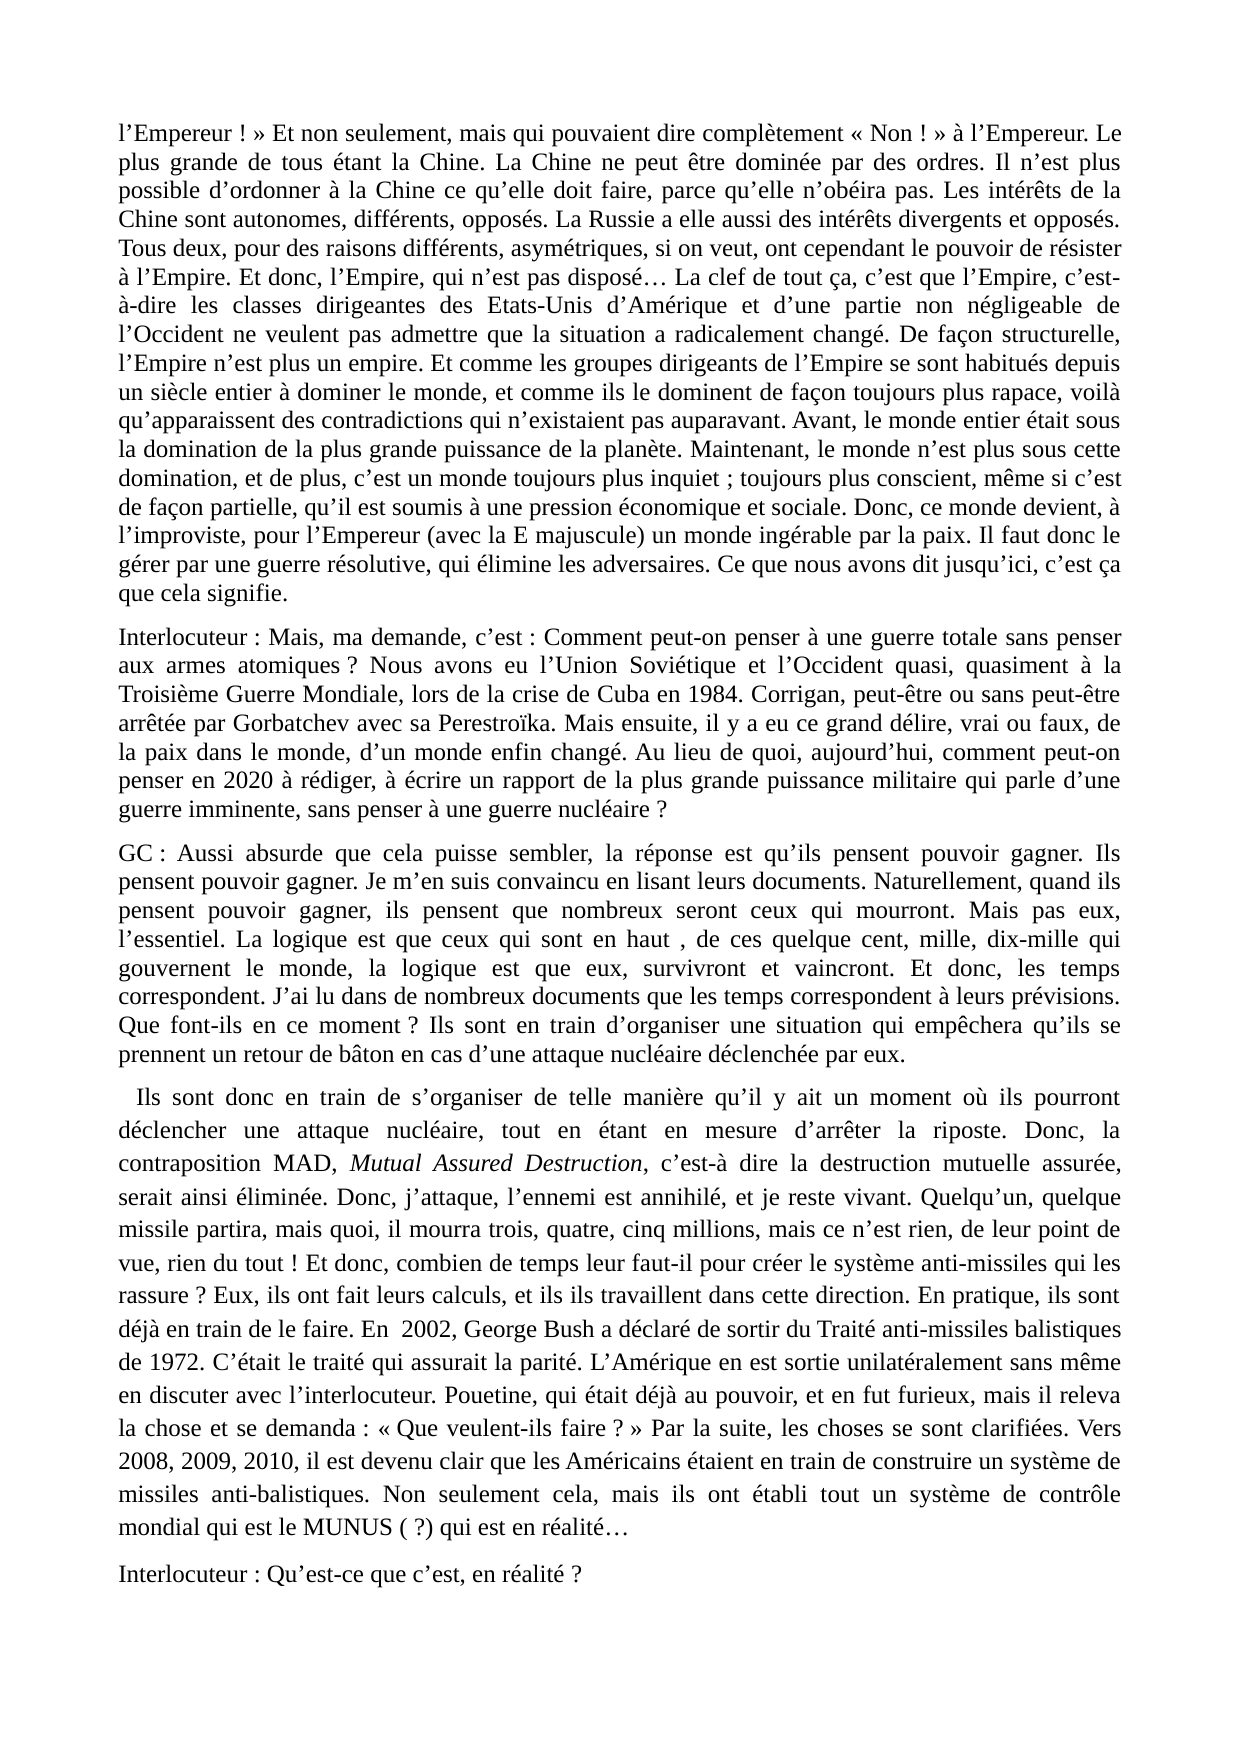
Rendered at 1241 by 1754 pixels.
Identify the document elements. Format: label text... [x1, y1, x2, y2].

text Ils sont donc en train de s’organiser de telle manière qu’il y ait un moment où ils pourront déclencher une attaque nucléaire, tout en étant en mesure d’arrêter la riposte. Donc, la contraposition MAD, Mutual Assured Destruction, c’est-à dire la destruction mutuelle assurée, serait ainsi éliminée. Donc, j’attaque, l’ennemi est annihilé, et je reste vivant. Quelqu’un, quelque missile partira, mais quoi, il mourra trois, quatre, cinq millions, mais ce n’est rien, de leur point de vue, rien du tout ! Et donc, combien de temps leur faut-il pour créer le système anti-missiles qui les rassure ? Eux, ils ont fait leurs calculs, et ils ils travaillent dans cette direction. En pratique, ils sont déjà en train de le faire. En 2002, George Bush a déclaré de sortir du Traité anti-missiles balistiques de 1972. C’était le traité qui assurait la parité. L’Amérique en est sortie unilatéralement sans même en discuter avec l’interlocuteur. Pouetine, qui était déjà au pouvoir, et en fut furieux, mais il releva la chose et se demanda : « Que veulent-ils faire ? » Par la suite, les choses se sont clarifiées. Vers 2008, 2009, 2010, il est devenu clair que les Américains étaient en train de construire un système de missiles anti-balistiques. Non seulement cela, mais ils ont établi tout un système de contrôle mondial qui est le MUNUS ( ?) qui est en réalité… [118, 1082, 1122, 1541]
text Interlocuteur : Qu’est-ce que c’est, en réalité ? [118, 1559, 1122, 1588]
text Interlocuteur : Mais, ma demande, c’est : Comment peut-on penser à une guerre totale sans penser aux armes atomiques ? Nous avons eu l’Union Soviétique et l’Occident quasi, quasiment à la Troisième Guerre Mondiale, lors de la crise de Cuba en 1984. Corrigan, peut-être ou sans peut-être arrêtée par Gorbatchev avec sa Perestroïka. Mais ensuite, il y a eu ce grand délire, vrai ou faux, de la paix dans le monde, d’un monde enfin changé. Au lieu de quoi, aujourd’hui, comment peut-on penser en 2020 à rédiger, à écrire un rapport de la plus grande puissance militaire qui parle d’une guerre imminente, sans penser à une guerre nucléaire ? [118, 622, 1122, 823]
text l’Empereur ! » Et non seulement, mais qui pouvaient dire complètement « Non ! » à l’Empereur. Le plus grande de tous étant la Chine. La Chine ne peut être dominée par des ordres. Il n’est plus possible d’ordonner à la Chine ce qu’elle doit faire, parce qu’elle n’obéira pas. Les intérêts de la Chine sont autonomes, différents, opposés. La Russie a elle aussi des intérêts divergents et opposés. Tous deux, pour des raisons différents, asymétriques, si on veut, ont cependant le pouvoir de résister à l’Empire. Et donc, l’Empire, qui n’est pas disposé… La clef de tout ça, c’est que l’Empire, c’est-à-dire les classes dirigeantes des Etats-Unis d’Amérique et d’une partie non négligeable de l’Occident ne veulent pas admettre que la situation a radicalement changé. De façon structurelle, l’Empire n’est plus un empire. Et comme les groupes dirigeants de l’Empire se sont habitués depuis un siècle entier à dominer le monde, et comme ils le dominent de façon toujours plus rapace, voilà qu’apparaissent des contradictions qui n’existaient pas auparavant. Avant, le monde entier était sous la domination de la plus grande puissance de la planète. Maintenant, le monde n’est plus sous cette domination, et de plus, c’est un monde toujours plus inquiet ; toujours plus conscient, même si c’est de façon partielle, qu’il est soumis à une pression économique et sociale. Donc, ce monde devient, à l’improviste, pour l’Empereur (avec la E majuscule) un monde ingérable par la paix. Il faut donc le gérer par une guerre résolutive, qui élimine les adversaires. Ce que nous avons dit jusqu’ici, c’est ça que cela signifie. [118, 118, 1122, 607]
text GC : Aussi absurde que cela puisse sembler, la réponse est qu’ils pensent pouvoir gagner. Ils pensent pouvoir gagner. Je m’en suis convaincu en lisant leurs documents. Naturellement, quand ils pensent pouvoir gagner, ils pensent que nombreux seront ceux qui mourront. Mais pas eux, l’essentiel. La logique est que ceux qui sont en haut , de ces quelque cent, mille, dix-mille qui gouvernent le monde, la logique est que eux, survivront et vaincront. Et donc, les temps correspondent. J’ai lu dans de nombreux documents que les temps correspondent à leurs prévisions. Que font-ils en ce moment ? Ils sont en train d’organiser une situation qui empêchera qu’ils se prennent un retour de bâton en cas d’une attaque nucléaire déclenchée par eux. [118, 838, 1122, 1068]
